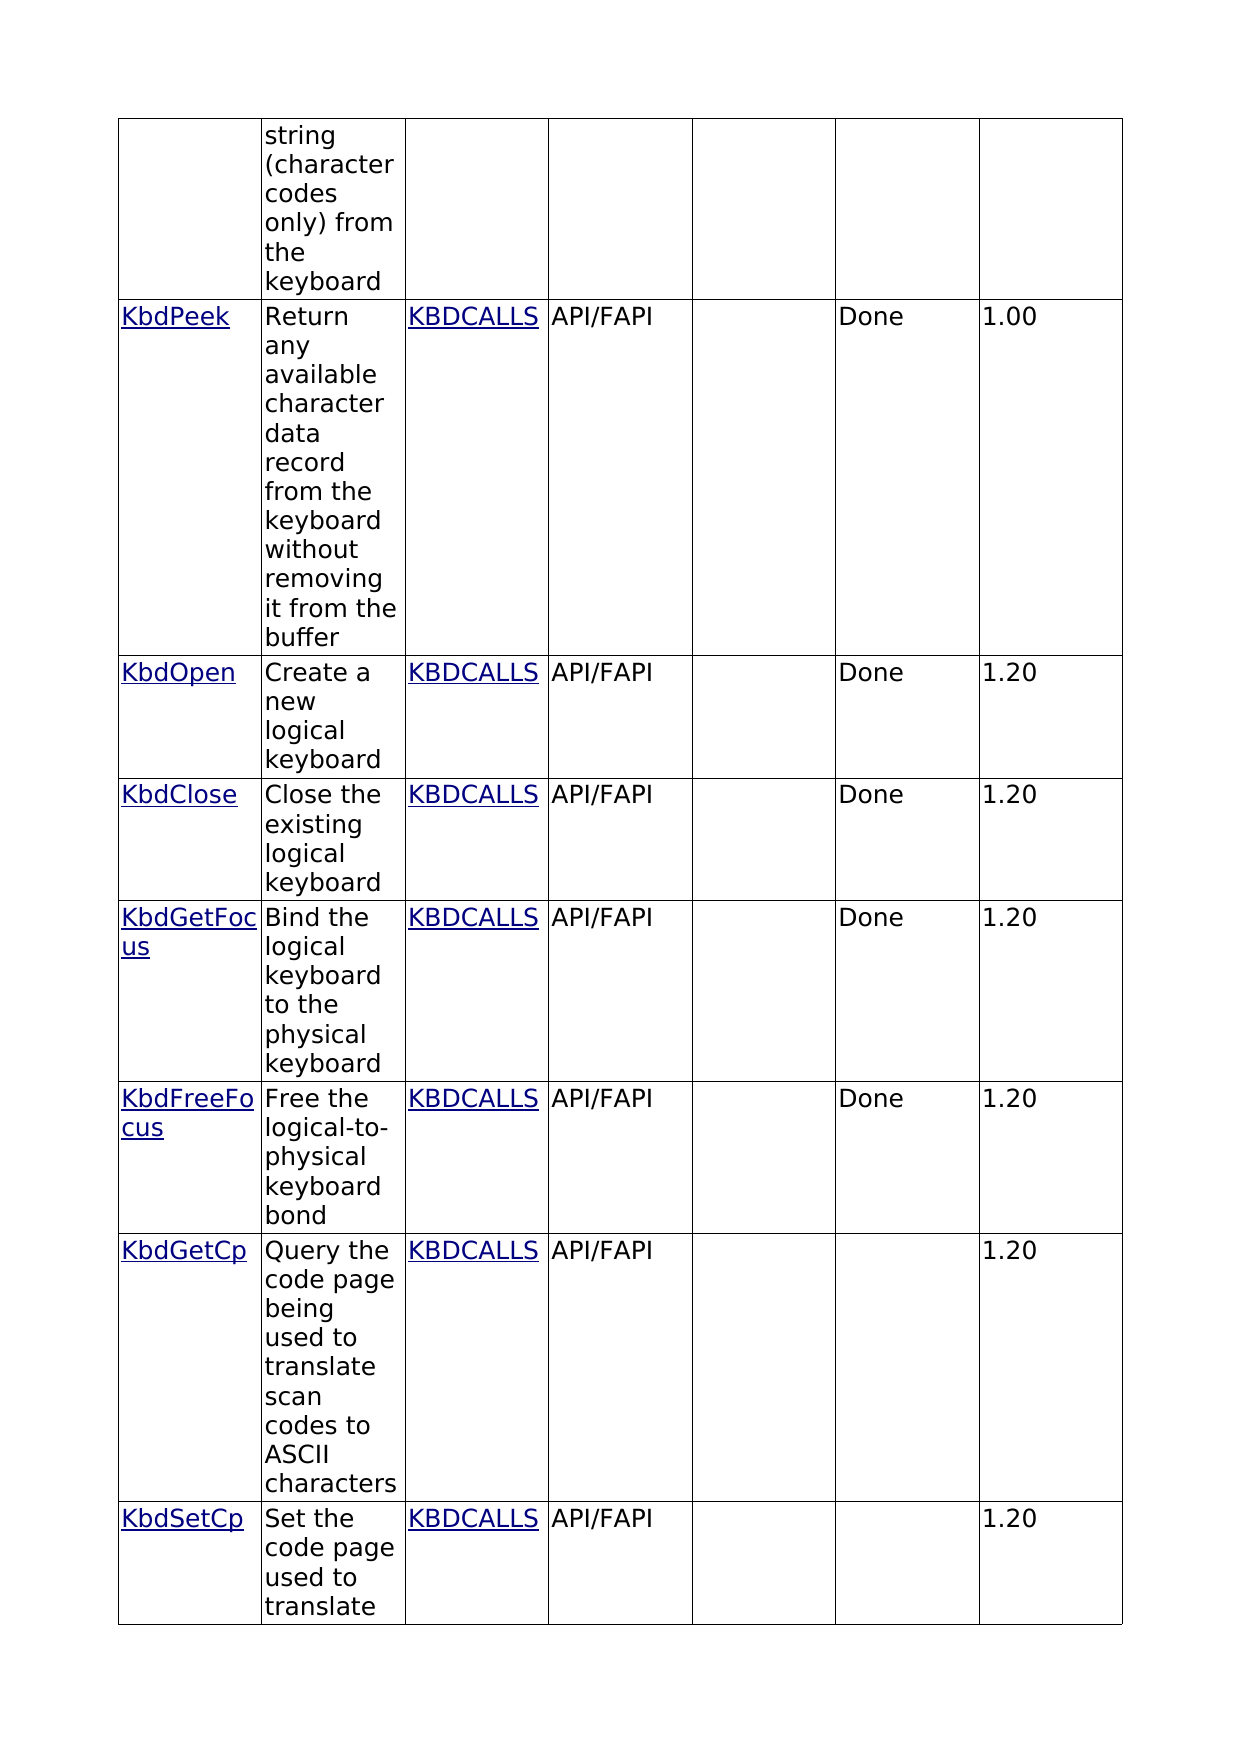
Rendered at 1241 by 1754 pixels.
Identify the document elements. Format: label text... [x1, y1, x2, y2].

table_cell [836, 1502, 979, 1624]
table_cell KbdOpen [119, 656, 261, 778]
table_cell [693, 901, 835, 1081]
table_cell KbdGetCp [119, 1234, 261, 1501]
table_cell Done [836, 656, 979, 778]
table_cell KBDCALLS [406, 1082, 548, 1233]
table_cell 1.20 [980, 1082, 1122, 1233]
table_cell KbdSetCp [119, 1502, 261, 1624]
table_cell [693, 1082, 835, 1233]
table_cell [693, 779, 835, 900]
table_cell [693, 656, 835, 778]
table_cell KBDCALLS [406, 779, 548, 900]
table_cell [836, 1234, 979, 1501]
table_cell Create a new logical keyboard [262, 656, 405, 778]
table_cell KbdGetFocus [119, 901, 261, 1081]
table_cell KbdFreeFocus [119, 1082, 261, 1233]
table_cell 1.20 [980, 901, 1122, 1081]
table_cell Done [836, 901, 979, 1081]
table_cell [119, 119, 261, 299]
table_cell [549, 119, 692, 299]
table_cell 1.00 [980, 300, 1122, 655]
table_cell [693, 1234, 835, 1501]
table_cell Set the code page used to translate [262, 1502, 405, 1624]
table_cell [980, 119, 1122, 299]
table_cell KBDCALLS [406, 1234, 548, 1501]
table_cell 1.20 [980, 1234, 1122, 1501]
table_cell [406, 119, 548, 299]
table_cell Free the logical-to-physical keyboard bond [262, 1082, 405, 1233]
table_cell string (character codes only) from the keyboard [262, 119, 405, 299]
table_cell KBDCALLS [406, 1502, 548, 1624]
table_cell API/FAPI [549, 656, 692, 778]
table_cell [693, 119, 835, 299]
table_cell API/FAPI [549, 1082, 692, 1233]
table_cell Query the code page being used to translate scan codes to ASCII characters [262, 1234, 405, 1501]
table_cell API/FAPI [549, 300, 692, 655]
table_cell 1.20 [980, 779, 1122, 900]
table_cell Close the existing logical keyboard [262, 779, 405, 900]
table_cell Bind the logical keyboard to the physical keyboard [262, 901, 405, 1081]
table_cell 1.20 [980, 656, 1122, 778]
table_cell KBDCALLS [406, 300, 548, 655]
table_cell Done [836, 1082, 979, 1233]
table_cell KbdClose [119, 779, 261, 900]
table_cell API/FAPI [549, 901, 692, 1081]
table_cell Done [836, 300, 979, 655]
table_cell [836, 119, 979, 299]
table_cell Done [836, 779, 979, 900]
table_cell KBDCALLS [406, 656, 548, 778]
table_cell [693, 1502, 835, 1624]
table_cell [693, 300, 835, 655]
table_cell KbdPeek [119, 300, 261, 655]
table_cell API/FAPI [549, 1234, 692, 1501]
table_cell 1.20 [980, 1502, 1122, 1624]
table_cell API/FAPI [549, 1502, 692, 1624]
table_cell KBDCALLS [406, 901, 548, 1081]
table_cell Return any available character data record from the keyboard without removing it from the buffer [262, 300, 405, 655]
table_cell API/FAPI [549, 779, 692, 900]
